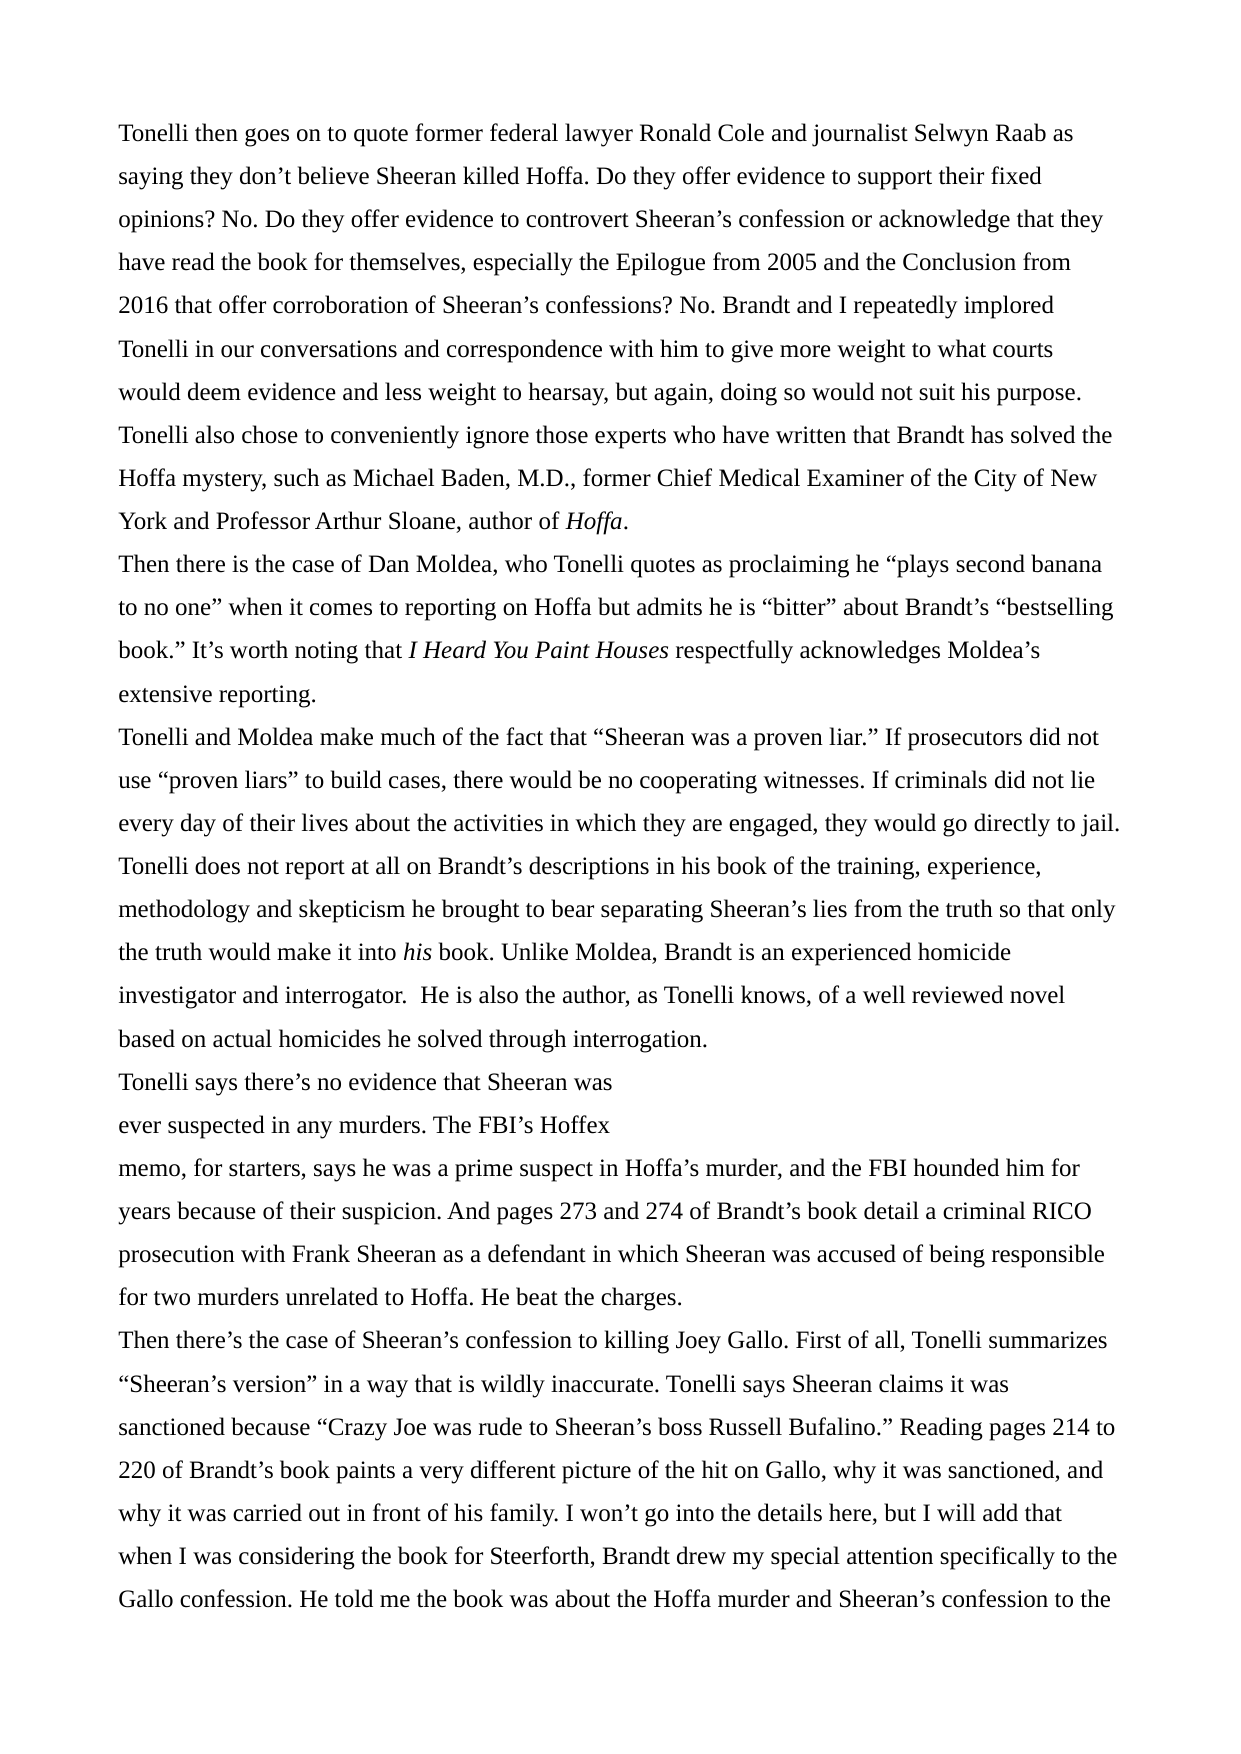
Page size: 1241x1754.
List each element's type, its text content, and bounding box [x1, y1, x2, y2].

text Then there is the case of Dan Moldea, who Tonelli quotes as proclaiming he “plays second banana to no one” when it comes to reporting on Hoffa but admits he is “bitter” about Brandt’s “bestselling book.” It’s worth noting that I Heard You Paint Houses respectfully acknowledges Moldea’s extensive reporting. [118, 549, 1122, 707]
text Then there’s the case of Sheeran’s confession to killing Joey Gallo. First of all, Tonelli summarizes “Sheeran’s version” in a way that is wildly inaccurate. Tonelli says Sheeran claims it was sanctioned because “Crazy Joe was rude to Sheeran’s boss Russell Bufalino.” Reading pages 214 to 220 of Brandt’s book paints a very different picture of the hit on Gallo, why it was sanctioned, and why it was carried out in front of his family. I won’t go into the details here, but I will add that when I was considering the book for Steerforth, Brandt drew my special attention specifically to the Gallo confession. He told me the book was about the Hoffa murder and Sheeran’s confession to the [118, 1326, 1122, 1613]
text Tonelli then goes on to quote former federal lawyer Ronald Cole and journalist Selwyn Raab as saying they don’t believe Sheeran killed Hoffa. Do they offer evidence to support their fixed opinions? No. Do they offer evidence to controvert Sheeran’s confession or acknowledge that they have read the book for themselves, especially the Epilogue from 2005 and the Conclusion from 2016 that offer corroboration of Sheeran’s confessions? No. Brandt and I repeatedly implored Tonelli in our conversations and correspondence with him to give more weight to what courts would deem evidence and less weight to hearsay, but again, doing so would not suit his purpose. Tonelli also chose to conveniently ignore those experts who have written that Brandt has solved the Hoffa mystery, such as Michael Baden, M.D., former Chief Medical Examiner of the City of New York and Professor Arthur Sloane, author of Hoffa. [118, 118, 1122, 535]
text Tonelli says there’s no evidence that Sheeran was ever suspected in any murders. The FBI’s Hoffex memo, for starters, says he was a prime suspect in Hoffa’s murder, and the FBI hounded him for years because of their suspicion. And pages 273 and 274 of Brandt’s book detail a criminal RICO prosecution with Frank Sheeran as a defendant in which Sheeran was accused of being responsible for two murders unrelated to Hoffa. He beat the charges. [118, 1067, 1122, 1311]
text Tonelli and Moldea make much of the fact that “Sheeran was a proven liar.” If prosecutors did not use “proven liars” to build cases, there would be no cooperating witnesses. If criminals did not lie every day of their lives about the activities in which they are engaged, they would go directly to jail. Tonelli does not report at all on Brandt’s descriptions in his book of the training, experience, methodology and skepticism he brought to bear separating Sheeran’s lies from the truth so that only the truth would make it into his book. Unlike Moldea, Brandt is an experienced homicide investigator and interrogator. He is also the author, as Tonelli knows, of a well reviewed novel based on actual homicides he solved through interrogation. [118, 722, 1122, 1052]
